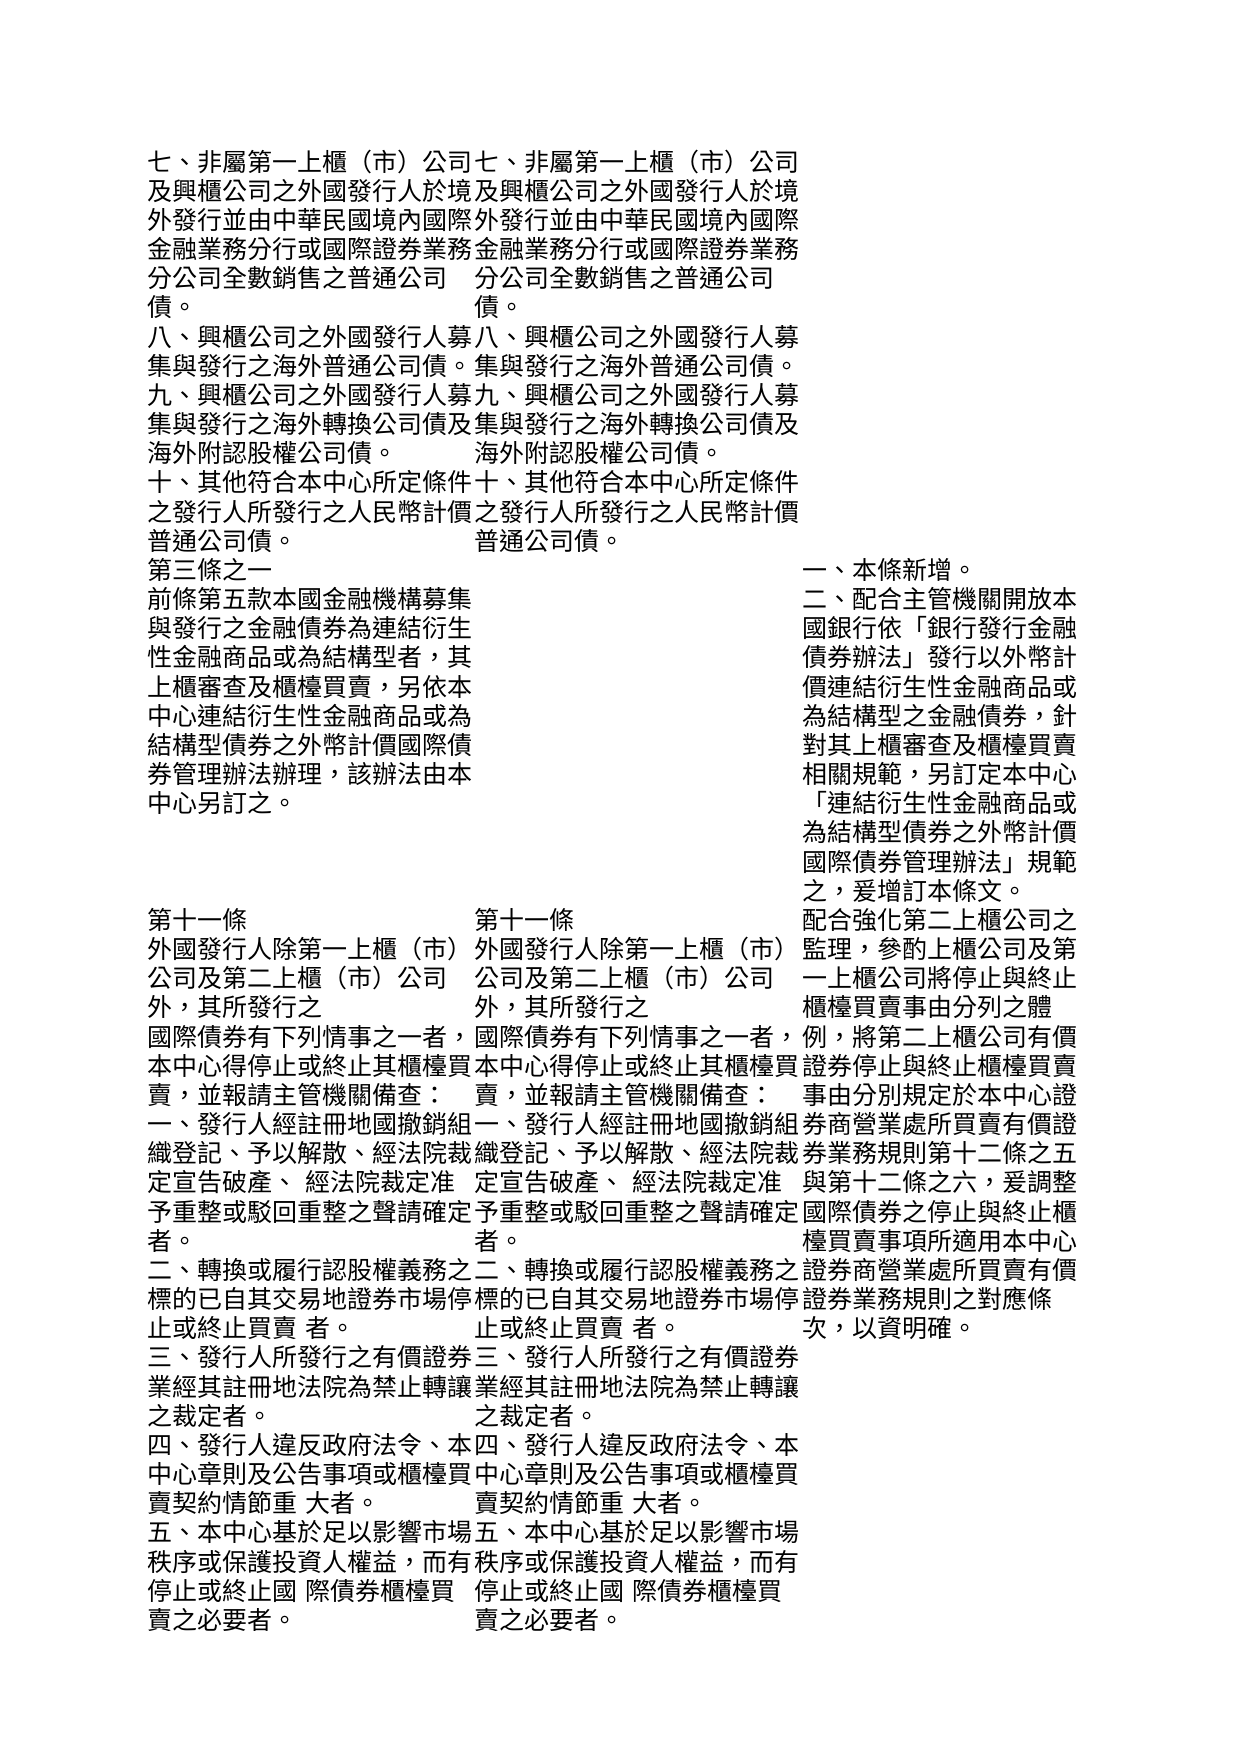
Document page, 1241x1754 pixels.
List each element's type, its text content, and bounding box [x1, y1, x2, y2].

table_cell 七、非屬第一上櫃（市）公司及興櫃公司之外國發行人於境外發行並由中華民國境內國際金融業務分行或國際證券業務分公司全數銷售之普通公司債。 八、興櫃公司之外國發行人募集與發行之海外普通公司債。 九、興櫃公司之外國發行人募集與發行之海外轉換公司債及海外附認股權公司債。 十、其他符合本中心所定條件之發行人所發行之人民幣計價普通公司債。 [148, 148, 474, 556]
table_cell 第十一條 外國發行人除第一上櫃（市）公司及第二上櫃（市）公司外，其所發行之 國際債券有下列情事之一者，本中心得停止或終止其櫃檯買賣，並報請主管機關備查： 一、發行人經註冊地國撤銷組織登記、予以解散、經法院裁定宣告破產、 經法院裁定准予重整或駁回重整之聲請確定者。 二、轉換或履行認股權義務之標的已自其交易地證券市場停止或終止買賣 者。 三、發行人所發行之有價證券業經其註冊地法院為禁止轉讓之裁定者。 四、發行人違反政府法令、本中心章則及公告事項或櫃檯買賣契約情節重 大者。 五、本中心基於足以影響市場秩序或保護投資人權益，而有停止或終止國 際債券櫃檯買賣之必要者。 [474, 906, 802, 1635]
table_cell 一、本條新增。 二、配合主管機關開放本國銀行依「銀行發行金融債券辦法」發行以外幣計價連結衍生性金融商品或為結構型之金融債券，針對其上櫃審查及櫃檯買賣相關規範，另訂定本中心「連結衍生性金融商品或為結構型債券之外幣計價國際債券管理辦法」規範之，爰增訂本條文。 [802, 556, 1092, 906]
table_cell [802, 148, 1092, 556]
table_cell 配合強化第二上櫃公司之監理，參酌上櫃公司及第一上櫃公司將停止與終止櫃檯買賣事由分列之體例，將第二上櫃公司有價證券停止與終止櫃檯買賣事由分別規定於本中心證券商營業處所買賣有價證券業務規則第十二條之五與第十二條之六，爰調整國際債券之停止與終止櫃檯買賣事項所適用本中心證券商營業處所買賣有價證券業務規則之對應條次，以資明確。 [802, 906, 1092, 1635]
table_cell [474, 556, 802, 906]
table_cell 第三條之一 前條第五款本國金融機構募集與發行之金融債券為連結衍生性金融商品或為結構型者，其上櫃審查及櫃檯買賣，另依本中心連結衍生性金融商品或為結構型債券之外幣計價國際債券管理辦法辦理，該辦法由本中心另訂之。 [148, 556, 474, 906]
table_cell 七、非屬第一上櫃（市）公司及興櫃公司之外國發行人於境外發行並由中華民國境內國際金融業務分行或國際證券業務分公司全數銷售之普通公司債。 八、興櫃公司之外國發行人募集與發行之海外普通公司債。 九、興櫃公司之外國發行人募集與發行之海外轉換公司債及海外附認股權公司債。 十、其他符合本中心所定條件之發行人所發行之人民幣計價普通公司債。 [474, 148, 802, 556]
table_cell 第十一條 外國發行人除第一上櫃（市）公司及第二上櫃（市）公司外，其所發行之 國際債券有下列情事之一者，本中心得停止或終止其櫃檯買賣，並報請主管機關備查： 一、發行人經註冊地國撤銷組織登記、予以解散、經法院裁定宣告破產、 經法院裁定准予重整或駁回重整之聲請確定者。 二、轉換或履行認股權義務之標的已自其交易地證券市場停止或終止買賣 者。 三、發行人所發行之有價證券業經其註冊地法院為禁止轉讓之裁定者。 四、發行人違反政府法令、本中心章則及公告事項或櫃檯買賣契約情節重 大者。 五、本中心基於足以影響市場秩序或保護投資人權益，而有停止或終止國 際債券櫃檯買賣之必要者。 [148, 906, 474, 1635]
